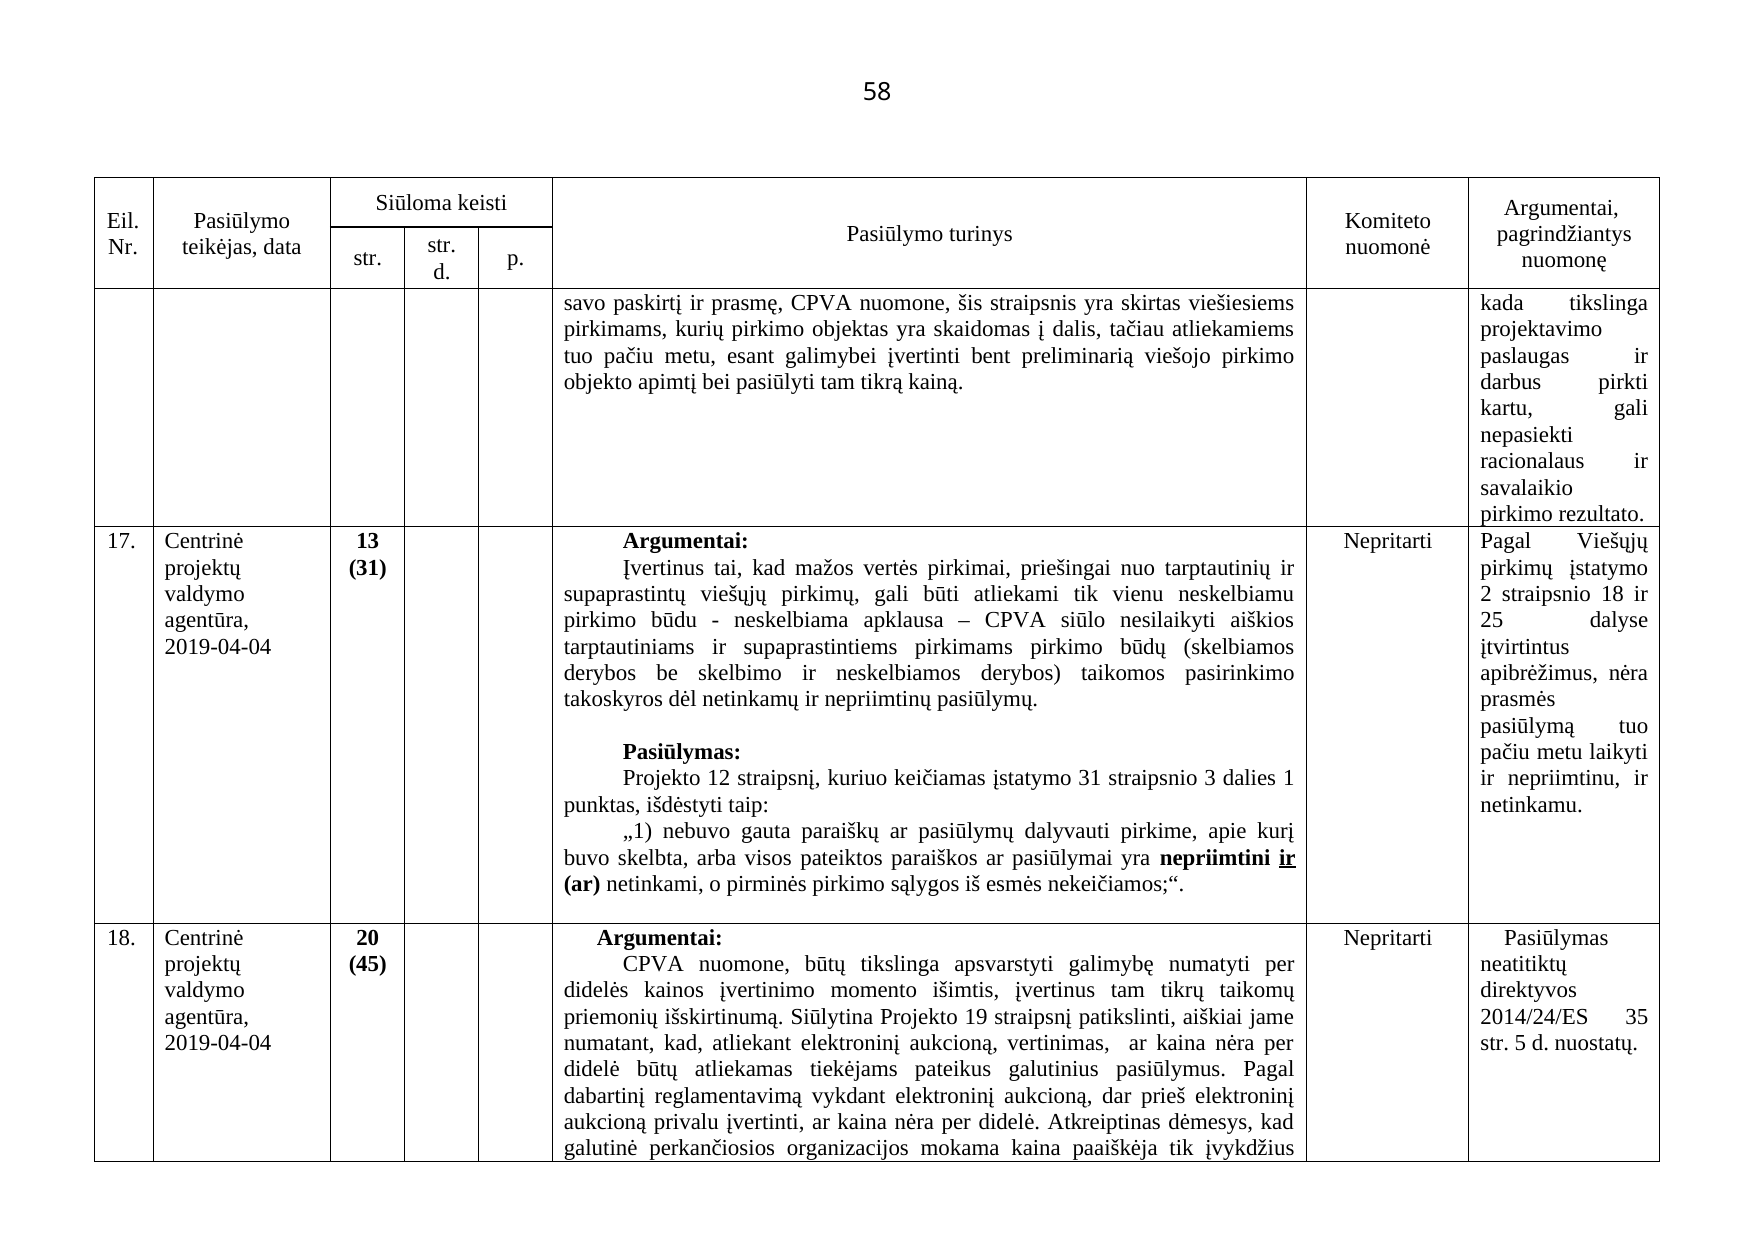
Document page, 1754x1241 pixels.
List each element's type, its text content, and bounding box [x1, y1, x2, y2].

table_header Eil. Nr. [95, 178, 153, 288]
table_cell [154, 289, 330, 526]
table_cell [479, 289, 552, 526]
table_cell 20 (45) [331, 924, 404, 1161]
table_cell [95, 289, 153, 526]
table_cell [405, 527, 478, 923]
table_cell 13 (31) [331, 527, 404, 923]
table_cell Argumentai: Įvertinus tai, kad mažos vertės pirkimai, priešingai nuo tarptautinių ir supaprastintų viešųjų pirkimų, gali būti atliekami tik vienu neskelbiamu pirkimo būdu - neskelbiama apklausa – CPVA siūlo nesilaikyti aiškios tarptautiniams ir supaprastintiems pirkimams pirkimo būdų (skelbiamos derybos be skelbimo ir neskelbiamos derybos) taikomos pasirinkimo takoskyros dėl netinkamų ir nepriimtinų pasiūlymų. Pasiūlymas: Projekto 12 straipsnį, kuriuo keičiamas įstatymo 31 straipsnio 3 dalies 1 punktas, išdėstyti taip: „1) nebuvo gauta paraiškų ar pasiūlymų dalyvauti pirkime, apie kurį buvo skelbta, arba visos pateiktos paraiškos ar pasiūlymai yra nepriimtini ir (ar) netinkami, o pirminės pirkimo sąlygos iš esmės nekeičiamos;“. [553, 527, 1306, 923]
table_cell Pasiūlymas neatitiktų direktyvos 2014/24/ES 35 str. 5 d. nuostatų. [1469, 924, 1659, 1161]
table_cell [1307, 289, 1468, 526]
table_header Argumentai, pagrindžiantys nuomonę [1469, 178, 1659, 288]
table_header Pasiūlymo turinys [553, 178, 1306, 288]
table_header Komiteto nuomonė [1307, 178, 1468, 288]
table_cell 17. [95, 527, 153, 923]
table_cell [479, 924, 552, 1161]
table_cell [331, 289, 404, 526]
table_cell Pagal Viešųjų pirkimų įstatymo 2 straipsnio 18 ir 25 dalyse įtvirtintus apibrėžimus, nėra prasmės pasiūlymą tuo pačiu metu laikyti ir nepriimtinu, ir netinkamu. [1469, 527, 1659, 923]
table_cell [479, 527, 552, 923]
table_cell p. [479, 228, 552, 288]
table_header Pasiūlymo teikėjas, data [154, 178, 330, 288]
table_cell str. [331, 228, 404, 288]
table_header Siūloma keisti [331, 178, 552, 226]
table_cell Argumentai: CPVA nuomone, būtų tikslinga apsvarstyti galimybę numatyti per didelės kainos įvertinimo momento išimtis, įvertinus tam tikrų taikomų priemonių išskirtinumą. Siūlytina Projekto 19 straipsnį patikslinti, aiškiai jame numatant, kad, atliekant elektroninį aukcioną, vertinimas, ar kaina nėra per didelė būtų atliekamas tiekėjams pateikus galutinius pasiūlymus. Pagal dabartinį reglamentavimą vykdant elektroninį aukcioną, dar prieš elektroninį aukcioną privalu įvertinti, ar kaina nėra per didelė. Atkreiptinas dėmesys, kad galutinė perkančiosios organizacijos mokama kaina paaiškėja tik įvykdžius [553, 924, 1306, 1161]
table_cell Nepritarti [1307, 924, 1468, 1161]
table_cell str. d. [405, 228, 478, 288]
table_cell Centrinė projektų valdymo agentūra, 2019-04-04 [154, 527, 330, 923]
table_cell [405, 289, 478, 526]
table_cell 18. [95, 924, 153, 1161]
table_cell Centrinė projektų valdymo agentūra, 2019-04-04 [154, 924, 330, 1161]
table_cell [405, 924, 478, 1161]
table_cell savo paskirtį ir prasmę, CPVA nuomone, šis straipsnis yra skirtas viešiesiems pirkimams, kurių pirkimo objektas yra skaidomas į dalis, tačiau atliekamiems tuo pačiu metu, esant galimybei įvertinti bent preliminarią viešojo pirkimo objekto apimtį bei pasiūlyti tam tikrą kainą. [553, 289, 1306, 526]
table_cell Nepritarti [1307, 527, 1468, 923]
table_cell kada tikslinga projektavimo paslaugas ir darbus pirkti kartu, gali nepasiekti racionalaus ir savalaikio pirkimo rezultato. [1469, 289, 1659, 526]
